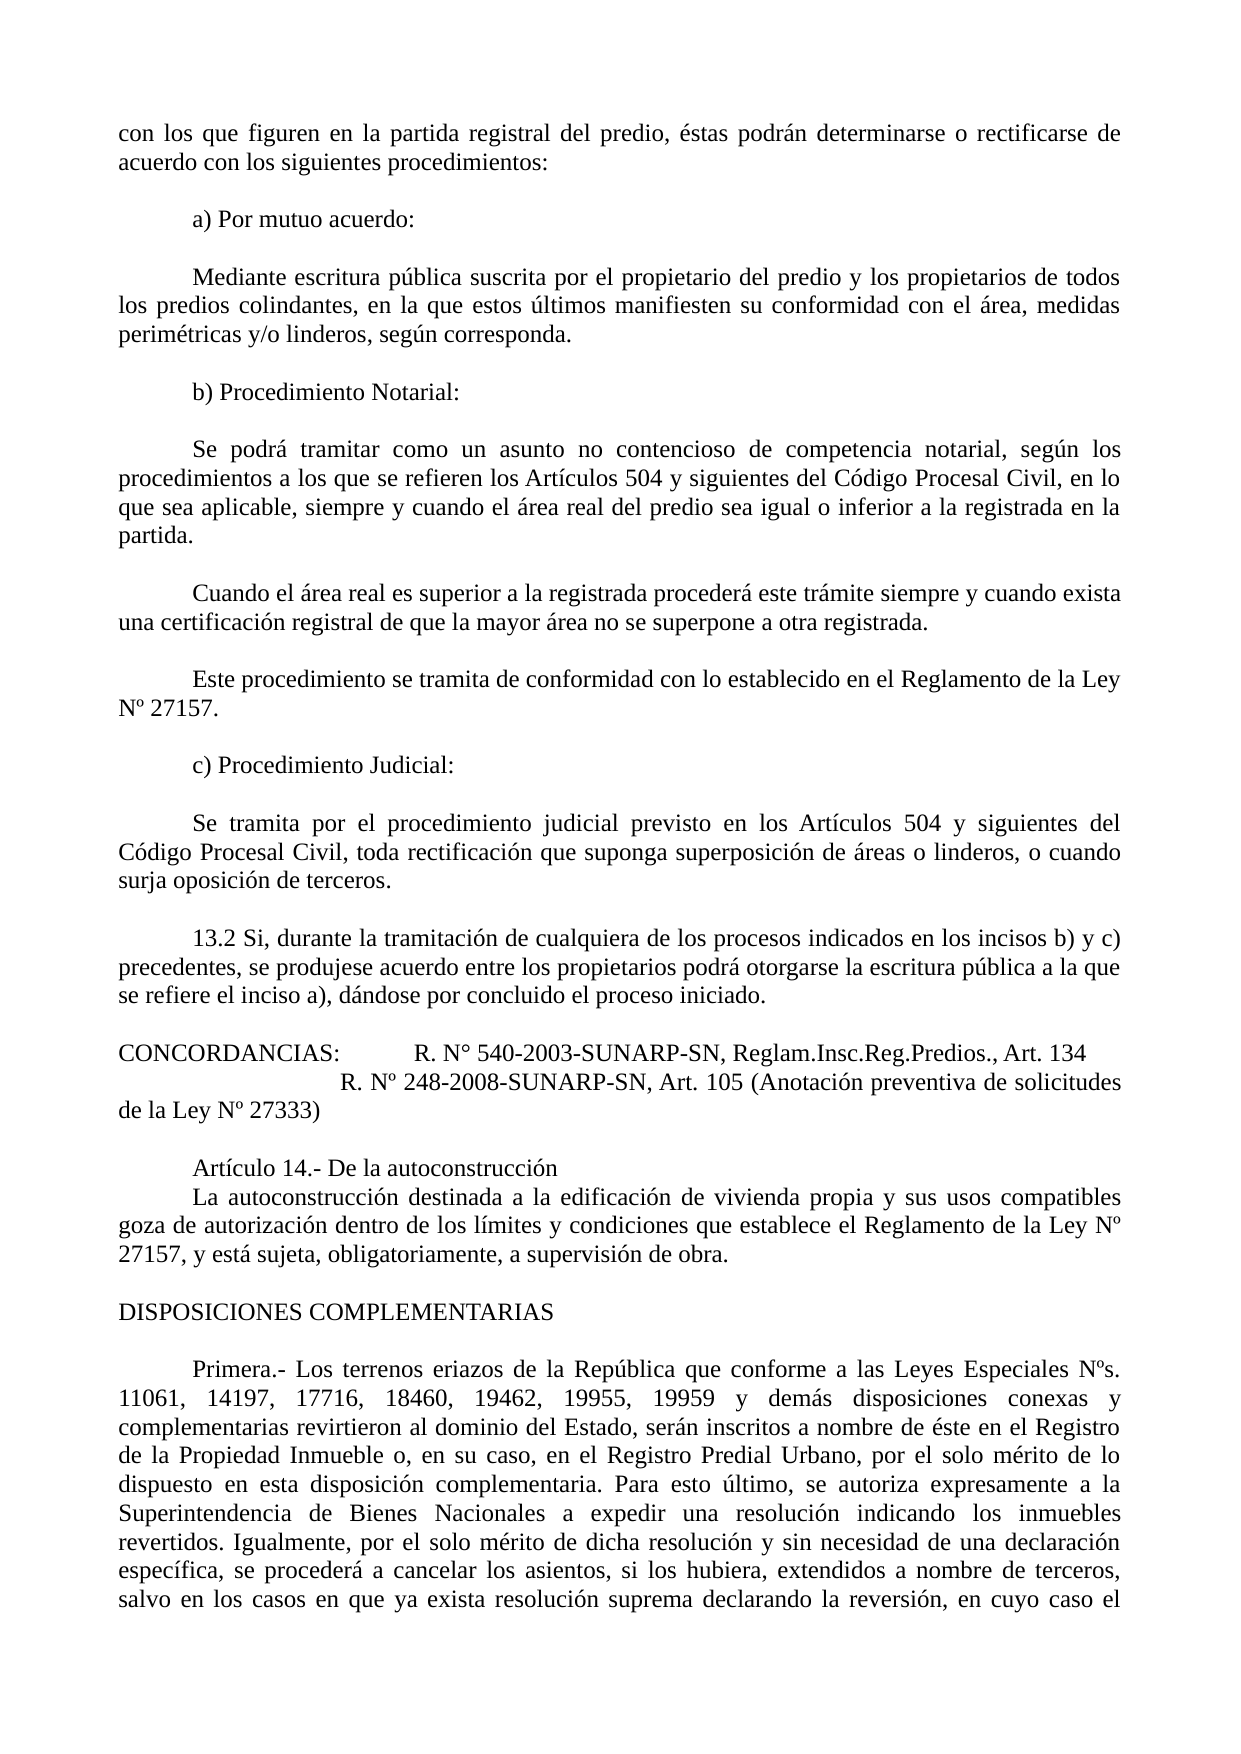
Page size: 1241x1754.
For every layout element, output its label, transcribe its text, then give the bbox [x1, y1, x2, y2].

text Se podrá tramitar como un asunto no contencioso de competencia notarial, según los procedimientos a los que se refieren los Artículos 504 y siguientes del Código Procesal Civil, en lo que sea aplicable, siempre y cuando el área real del predio sea igual o inferior a la registrada en la partida. [118, 434, 1122, 549]
text 13.2 Si, durante la tramitación de cualquiera de los procesos indicados en los incisos b) y c) precedentes, se produjese acuerdo entre los propietarios podrá otorgarse la escritura pública a la que se refiere el inciso a), dándose por concluido el proceso iniciado. [118, 923, 1122, 1009]
text La autoconstrucción destinada a la edificación de vivienda propia y sus usos compatibles goza de autorización dentro de los límites y condiciones que establece el Reglamento de la Ley Nº 27157, y está sujeta, obligatoriamente, a supervisión de obra. [118, 1182, 1122, 1268]
text Primera.- Los terrenos eriazos de la República que conforme a las Leyes Especiales Nºs. 11061, 14197, 17716, 18460, 19462, 19955, 19959 y demás disposiciones conexas y complementarias revirtieron al dominio del Estado, serán inscritos a nombre de éste en el Registro de la Propiedad Inmueble o, en su caso, en el Registro Predial Urbano, por el solo mérito de lo dispuesto en esta disposición complementaria. Para esto último, se autoriza expresamente a la Superintendencia de Bienes Nacionales a expedir una resolución indicando los inmuebles revertidos. Igualmente, por el solo mérito de dicha resolución y sin necesidad de una declaración específica, se procederá a cancelar los asientos, si los hubiera, extendidos a nombre de terceros, salvo en los casos en que ya exista resolución suprema declarando la reversión, en cuyo caso el [118, 1354, 1122, 1613]
text Mediante escritura pública suscrita por el propietario del predio y los propietarios de todos los predios colindantes, en la que estos últimos manifiesten su conformidad con el área, medidas perimétricas y/o linderos, según corresponda. [118, 262, 1122, 348]
text Este procedimiento se tramita de conformidad con lo establecido en el Reglamento de la Ley Nº 27157. [118, 664, 1122, 722]
text CONCORDANCIAS: R. N° 540-2003-SUNARP-SN, Reglam.Insc.Reg.Predios., Art. 134 [118, 1038, 1122, 1067]
text con los que figuren en la partida registral del predio, éstas podrán determinarse o rectificarse de acuerdo con los siguientes procedimientos: [118, 118, 1122, 176]
text Cuando el área real es superior a la registrada procederá este trámite siempre y cuando exista una certificación registral de que la mayor área no se superpone a otra registrada. [118, 578, 1122, 636]
text R. Nº 248-2008-SUNARP-SN, Art. 105 (Anotación preventiva de solicitudes de la Ley Nº 27333) [118, 1067, 1122, 1124]
text a) Por mutuo acuerdo: [118, 204, 1122, 233]
text Se tramita por el procedimiento judicial previsto en los Artículos 504 y siguientes del Código Procesal Civil, toda rectificación que suponga superposición de áreas o linderos, o cuando surja oposición de terceros. [118, 808, 1122, 894]
text b) Procedimiento Notarial: [118, 377, 1122, 406]
text c) Procedimiento Judicial: [118, 751, 1122, 779]
text DISPOSICIONES COMPLEMENTARIAS [118, 1297, 1122, 1326]
text Artículo 14.- De la autoconstrucción [118, 1153, 1122, 1182]
